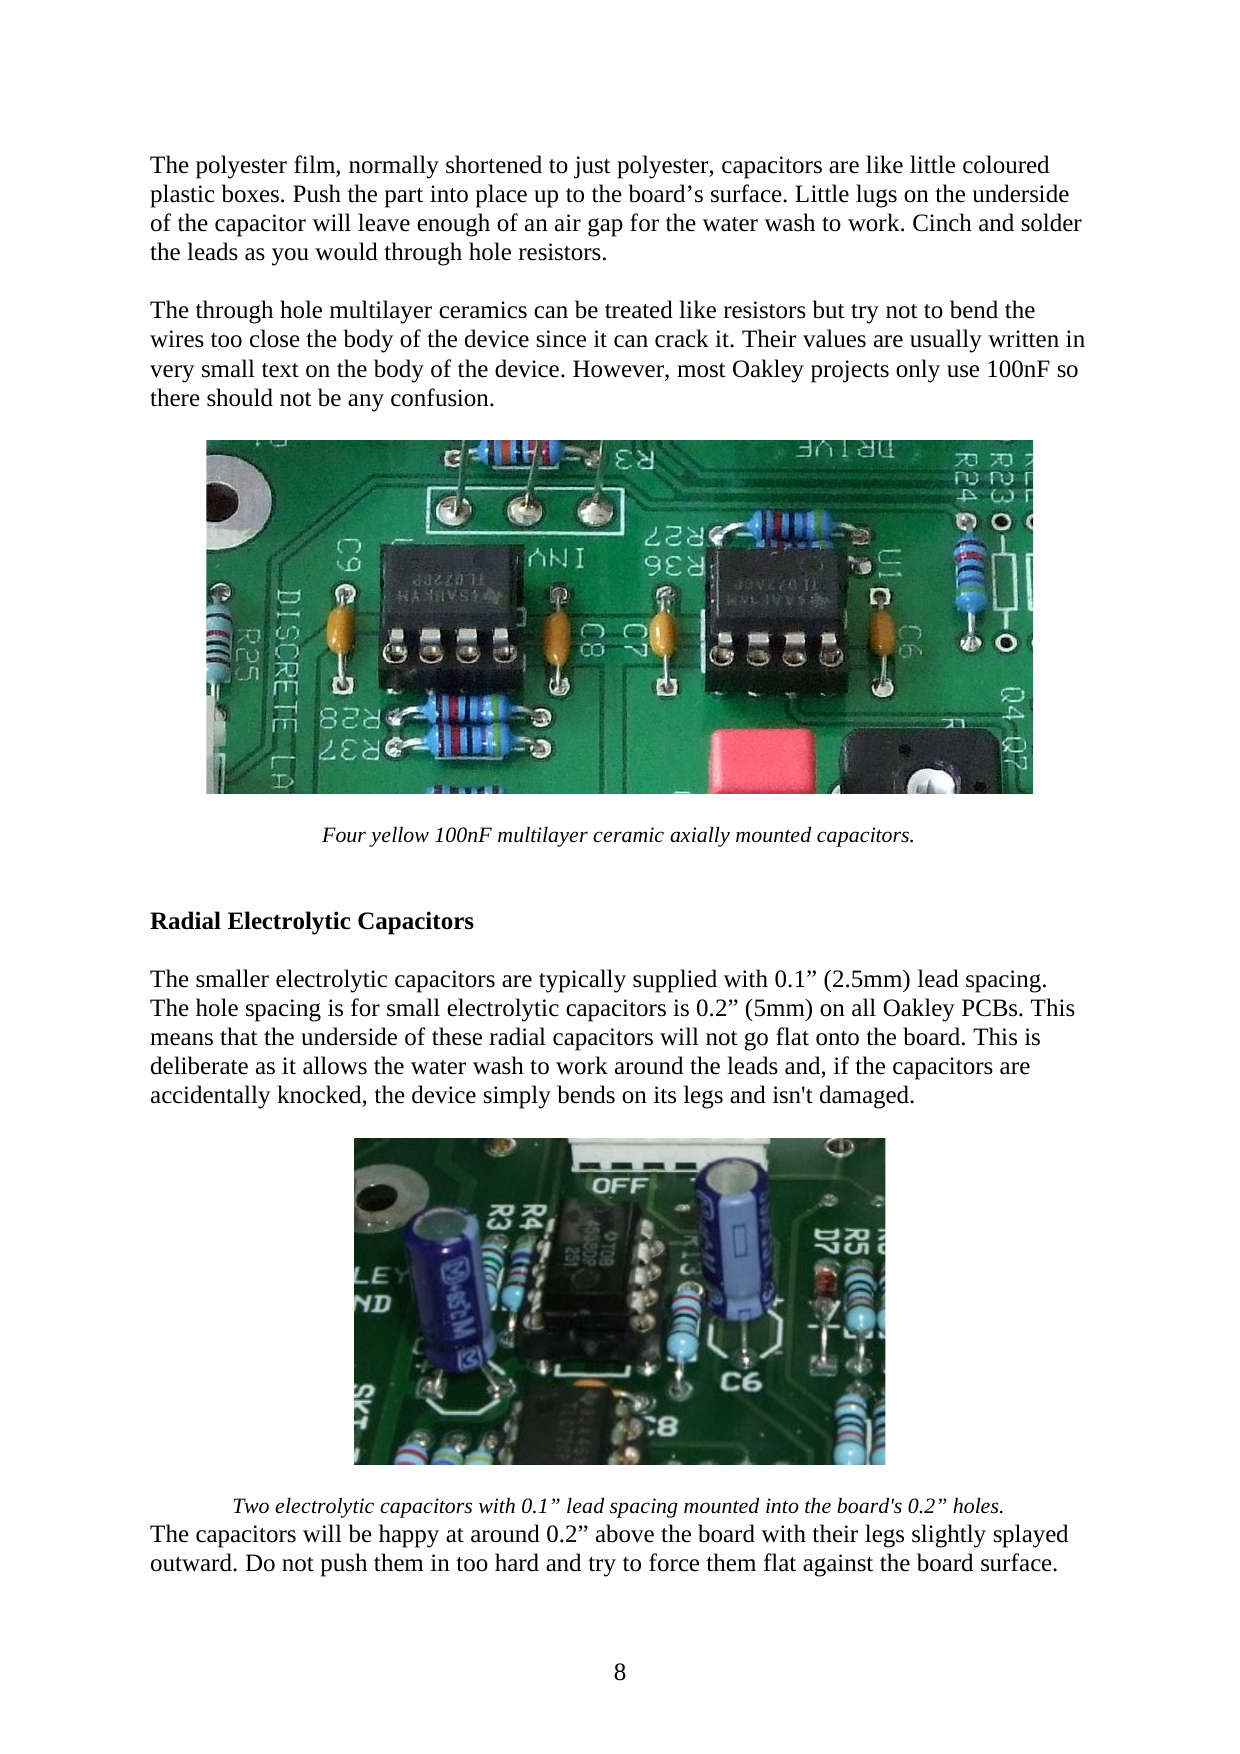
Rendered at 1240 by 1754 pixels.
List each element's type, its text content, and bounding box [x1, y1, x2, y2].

text The through hole multilayer ceramics can be treated like resistors but try not to bend the wires too close the body of the device since it can crack it. Their values are usually written in very small text on the body of the device. However, most Oakley projects only use 100nF so there should not be any confusion. [150, 295, 1089, 412]
text Four yellow 100nF multilayer ceramic axially mounted capacitors. [150, 822, 1089, 848]
text The polyester film, normally shortened to just polyester, capacitors are like little coloured plastic boxes. Push the part into place up to the board’s surface. Little lugs on the underside of the capacitor will leave enough of an air gap for the water wash to work. Cinch and solder the leads as you would through hole resistors. [150, 150, 1089, 266]
picture [354, 1138, 886, 1465]
picture [206, 440, 1034, 794]
text The smaller electrolytic capacitors are typically supplied with 0.1” (2.5mm) lead spacing. The hole spacing is for small electrolytic capacitors is 0.2” (5mm) on all Oakley PCBs. This means that the underside of these radial capacitors will not go flat onto the board. This is deliberate as it allows the water wash to work around the leads and, if the capacitors are accidentally knocked, the device simply bends on its legs and isn't damaged. [150, 964, 1089, 1109]
text Two electrolytic capacitors with 0.1” lead spacing mounted into the board's 0.2” holes. [150, 1493, 1089, 1519]
text Radial Electrolytic Capacitors [150, 906, 1089, 935]
text The capacitors will be happy at around 0.2” above the board with their legs slightly splayed outward. Do not push them in too hard and try to force them flat against the board surface. [150, 1519, 1089, 1577]
